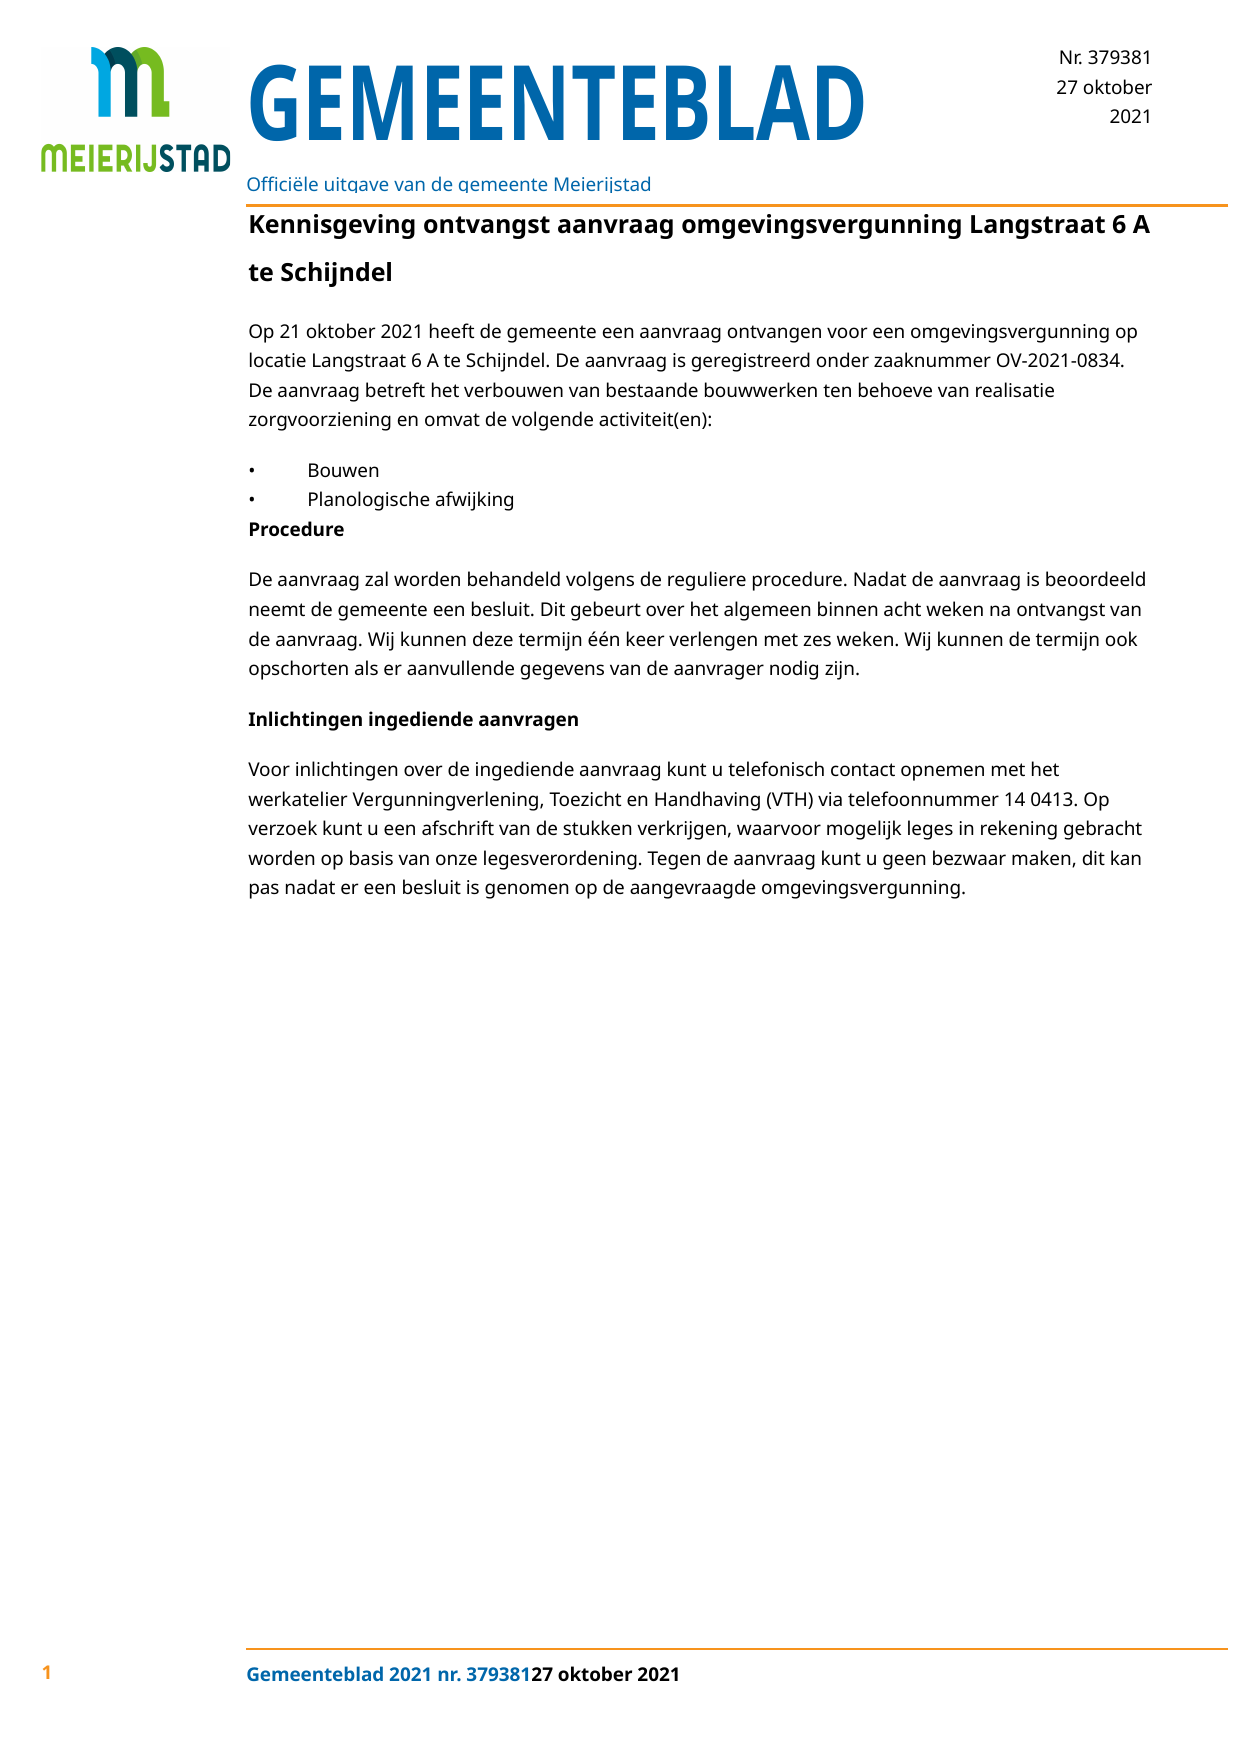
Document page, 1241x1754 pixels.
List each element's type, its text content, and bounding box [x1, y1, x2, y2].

text Op 21 oktober 2021 heeft de gemeente een aanvraag ontvangen voor een omgevingsvergunning op locatie Langstraat 6 A te Schijndel. De aanvraag is geregistreerd onder zaaknummer OV-2021-0834. De aanvraag betreft het verbouwen van bestaande bouwwerken ten behoeve van realisatie zorgvoorziening en omvat de volgende activiteit(en): [248, 318, 1152, 432]
list Planologische afwijking [248, 487, 1152, 512]
text Procedure [248, 516, 1152, 542]
text Inlichtingen ingediende aanvragen [248, 706, 1152, 732]
text De aanvraag zal worden behandeld volgens de reguliere procedure. Nadat de aanvraag is beoordeeld neemt de gemeente een besluit. Dit gebeurt over het algemeen binnen acht weken na ontvangst van de aanvraag. Wij kunnen deze termijn één keer verlengen met zes weken. Wij kunnen de termijn ook opschorten als er aanvullende gegevens van de aanvrager nodig zijn. [248, 567, 1152, 681]
list Bouwen [248, 457, 1152, 483]
text Kennisgeving ontvangst aanvraag omgevingsvergunning Langstraat 6 A te Schijndel [248, 207, 1152, 288]
picture [41, 47, 231, 172]
text Voor inlichtingen over de ingediende aanvraag kunt u telefonisch contact opnemen met het werkatelier Vergunningverlening, Toezicht en Handhaving (VTH) via telefoonnummer 14 0413. Op verzoek kunt u een afschrift van de stukken verkrijgen, waarvoor mogelijk leges in rekening gebracht worden op basis van onze legesverordening. Tegen de aanvraag kunt u geen bezwaar maken, dit kan pas nadat er een besluit is genomen op de aangevraagde omgevingsvergunning. [248, 756, 1152, 900]
